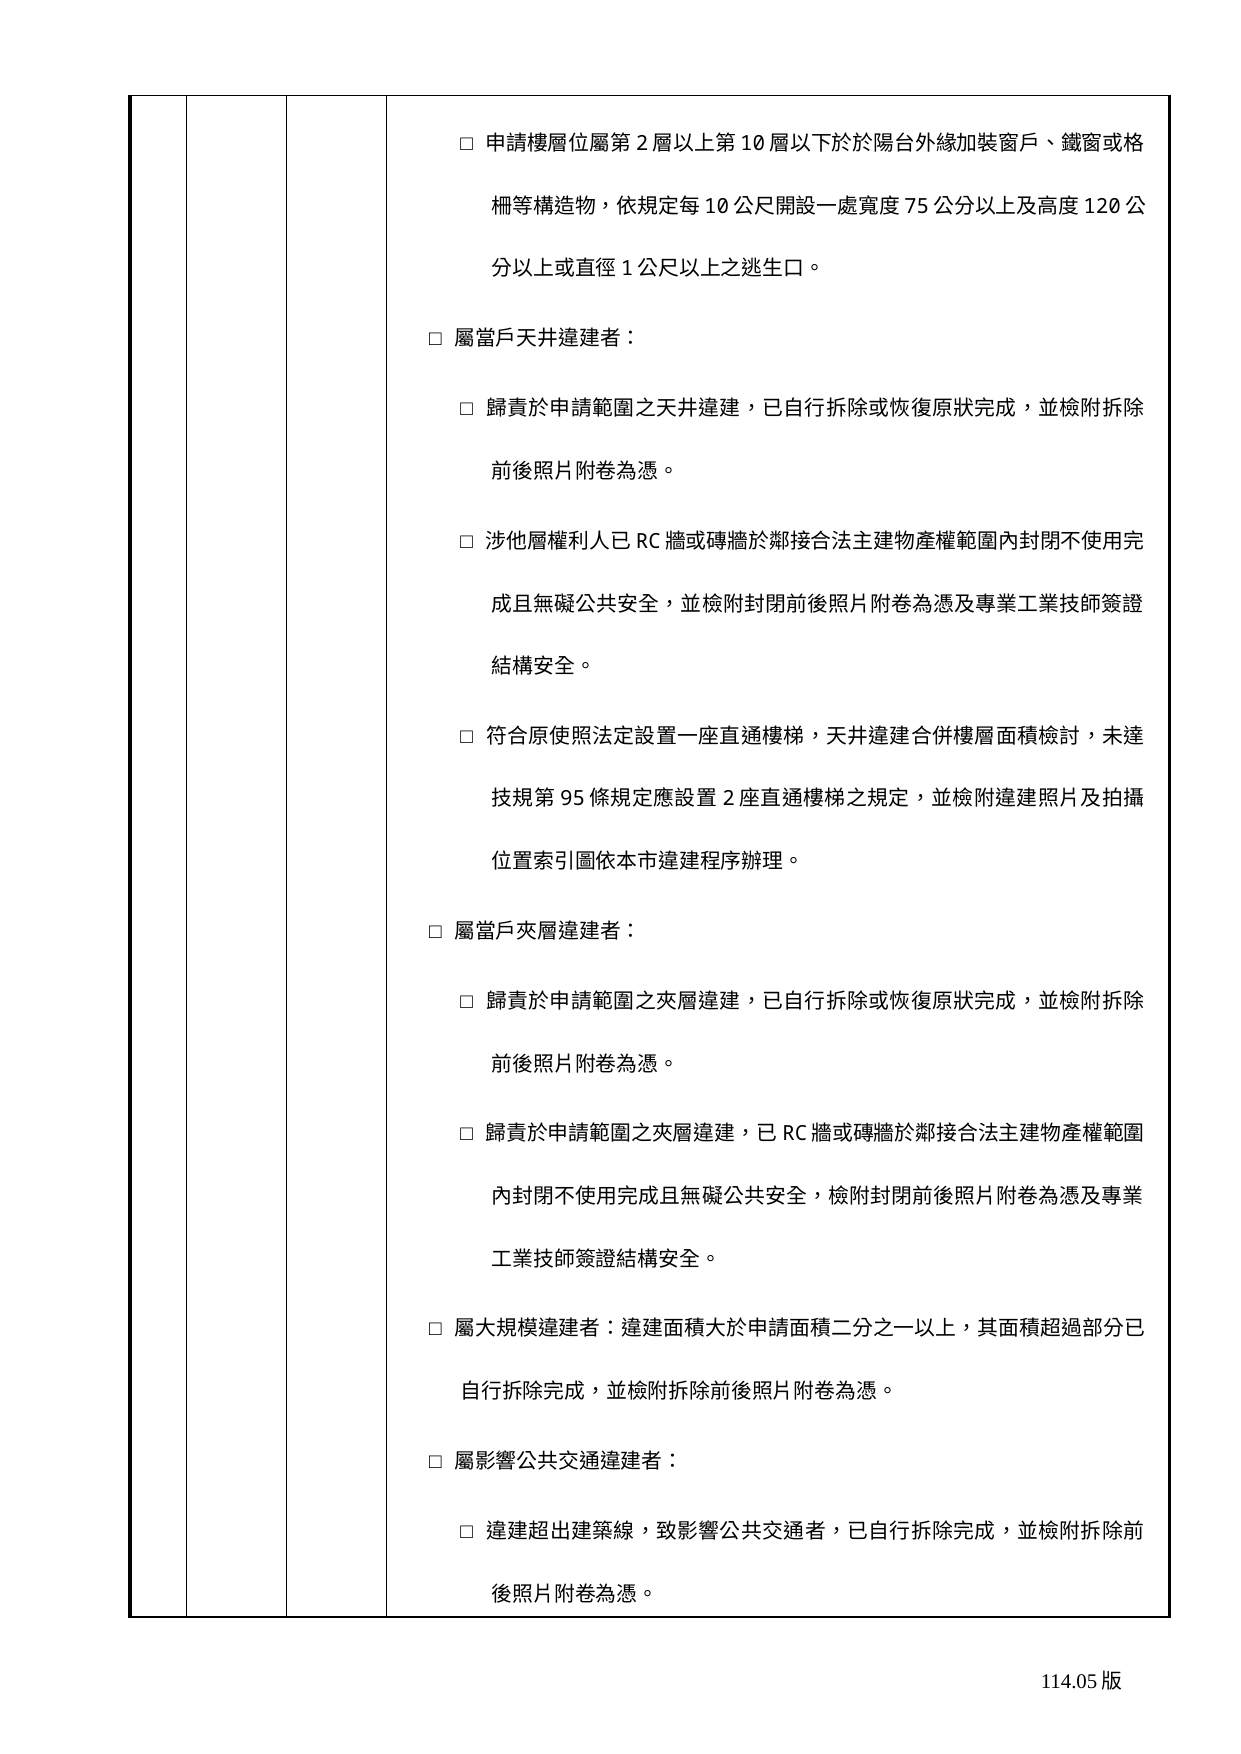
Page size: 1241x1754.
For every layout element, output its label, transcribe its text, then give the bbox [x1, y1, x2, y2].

table_cell [287, 96, 386, 1616]
table_cell [132, 96, 186, 1616]
table_cell [187, 96, 286, 1616]
table_cell □ 申請樓層位屬第2層以上第10層以下於於陽台外緣加裝窗戶、鐵窗或格柵等構造物，依規定每10公尺開設一處寬度75公分以上及高度120公分以上或直徑1公尺以上之逃生口。 □ 屬當戶天井違建者： □ 歸責於申請範圍之天井違建，已自行拆除或恢復原狀完成，並檢附拆除前後照片附卷為憑。 □ 涉他層權利人已RC牆或磚牆於鄰接合法主建物產權範圍內封閉不使用完成且無礙公共安全，並檢附封閉前後照片附卷為憑及專業工業技師簽證結構安全。 □ 符合原使照法定設置一座直通樓梯，天井違建合併樓層面積檢討，未達技規第95條規定應設置2座直通樓梯之規定，並檢附違建照片及拍攝位置索引圖依本市違建程序辦理。 □ 屬當戶夾層違建者： □ 歸責於申請範圍之夾層違建，已自行拆除或恢復原狀完成，並檢附拆除前後照片附卷為憑。 □ 歸責於申請範圍之夾層違建，已RC牆或磚牆於鄰接合法主建物產權範圍內封閉不使用完成且無礙公共安全，檢附封閉前後照片附卷為憑及專業工業技師簽證結構安全。 □ 屬大規模違建者：違建面積大於申請面積二分之一以上，其面積超過部分已自行拆除完成，並檢附拆除前後照片附卷為憑。 □ 屬影響公共交通違建者： □ 違建超出建築線，致影響公共交通者，已自行拆除完成，並檢附拆除前後照片附卷為憑。 [387, 96, 1168, 1616]
